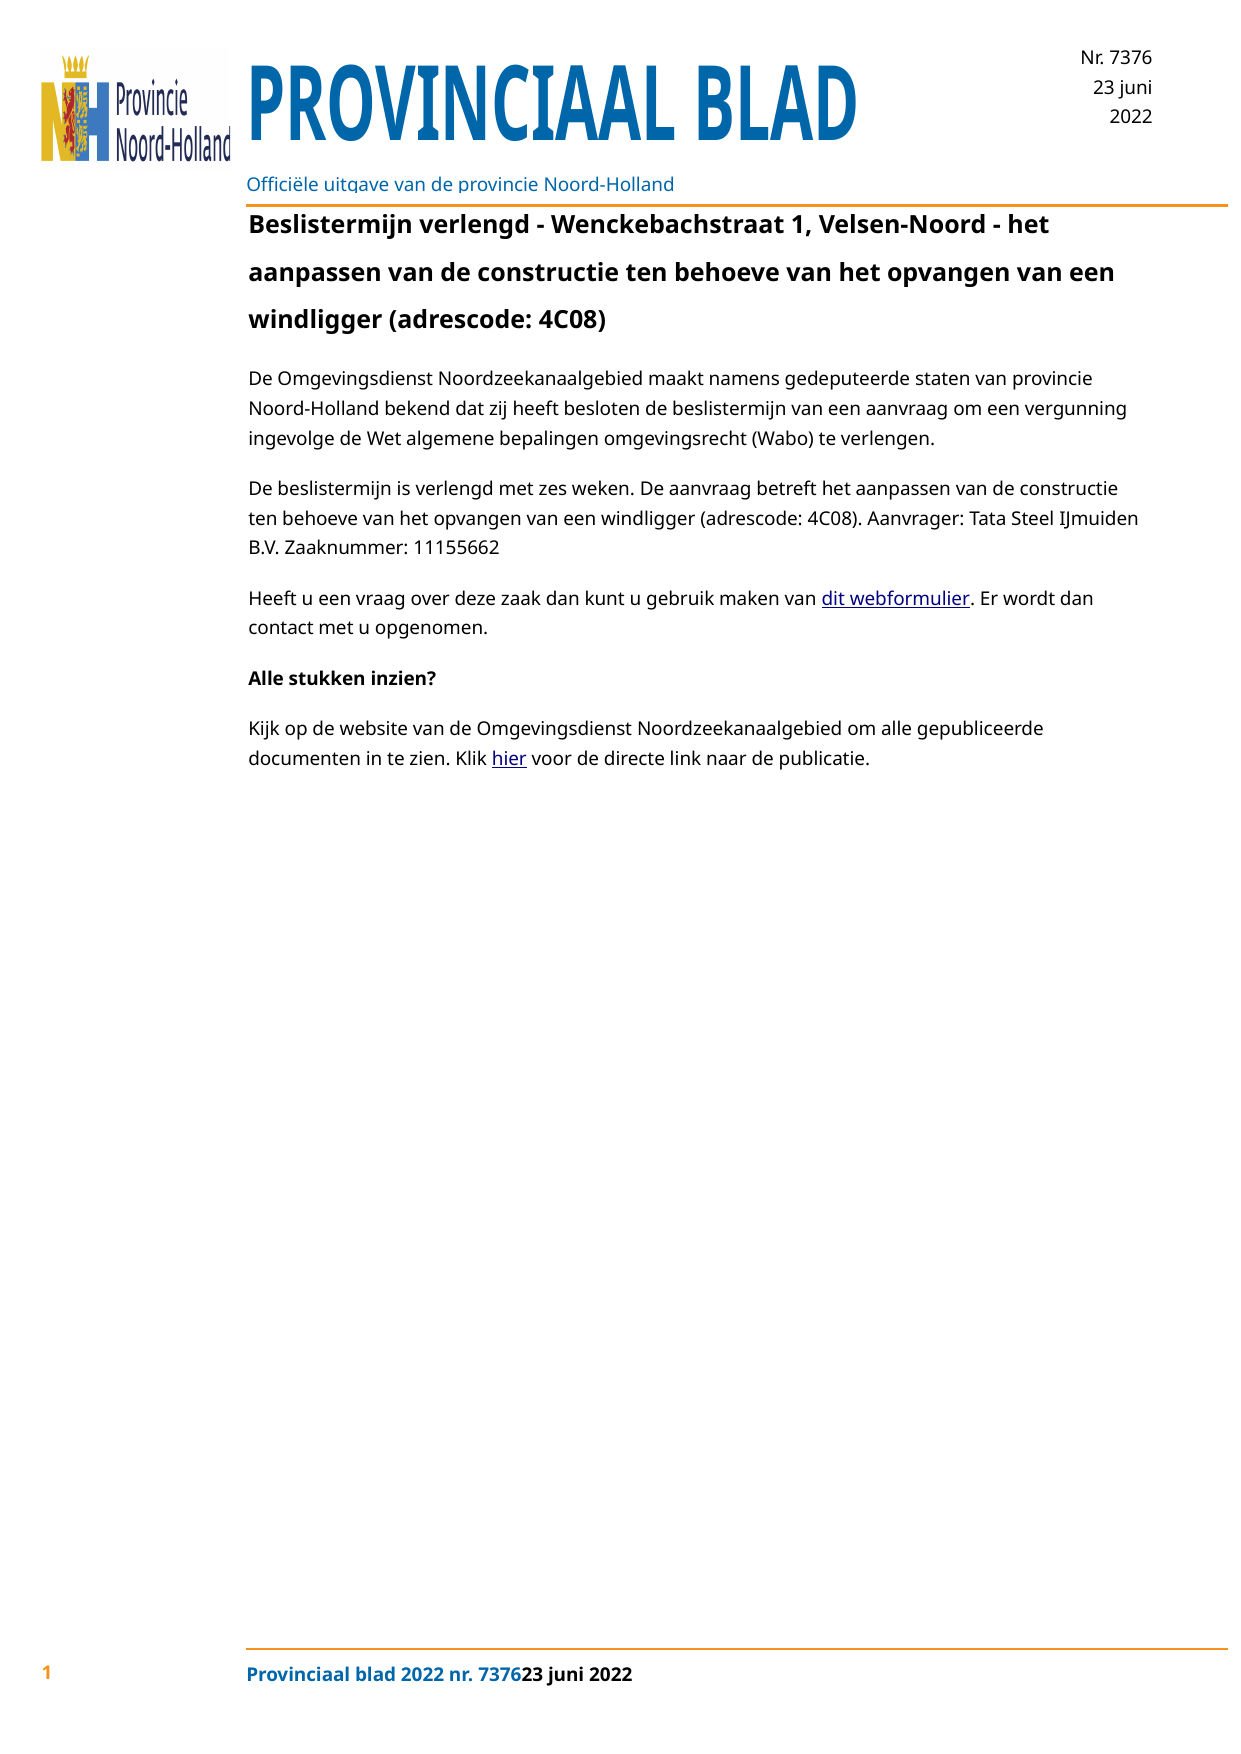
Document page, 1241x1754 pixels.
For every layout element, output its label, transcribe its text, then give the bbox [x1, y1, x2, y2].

text Alle stukken inzien? [248, 665, 1152, 690]
text Beslistermijn verlengd - Wenckebachstraat 1, Velsen-Noord - het aanpassen van de constructie ten behoeve van het opvangen van een windligger (adrescode: 4C08) [248, 207, 1152, 336]
text De Omgevingsdienst Noordzeekanaalgebied maakt namens gedeputeerde staten van provincie Noord-Holland bekend dat zij heeft besloten de beslistermijn van een aanvraag om een vergunning ingevolge de Wet algemene bepalingen omgevingsrecht (Wabo) te verlengen. [248, 366, 1152, 450]
text Heeft u een vraag over deze zaak dan kunt u gebruik maken van dit webformulier. Er wordt dan contact met u opgenomen. [248, 585, 1152, 640]
text Kijk op de website van de Omgevingsdienst Noordzeekanaalgebied om alle gepubliceerde documenten in te zien. Klik hier voor de directe link naar de publicatie. [248, 715, 1152, 770]
text De beslistermijn is verlengd met zes weken. De aanvraag betreft het aanpassen van de constructie ten behoeve van het opvangen van een windligger (adrescode: 4C08). Aanvrager: Tata Steel IJmuiden B.V. Zaaknummer: 11155662 [248, 475, 1152, 560]
picture [41, 47, 231, 172]
